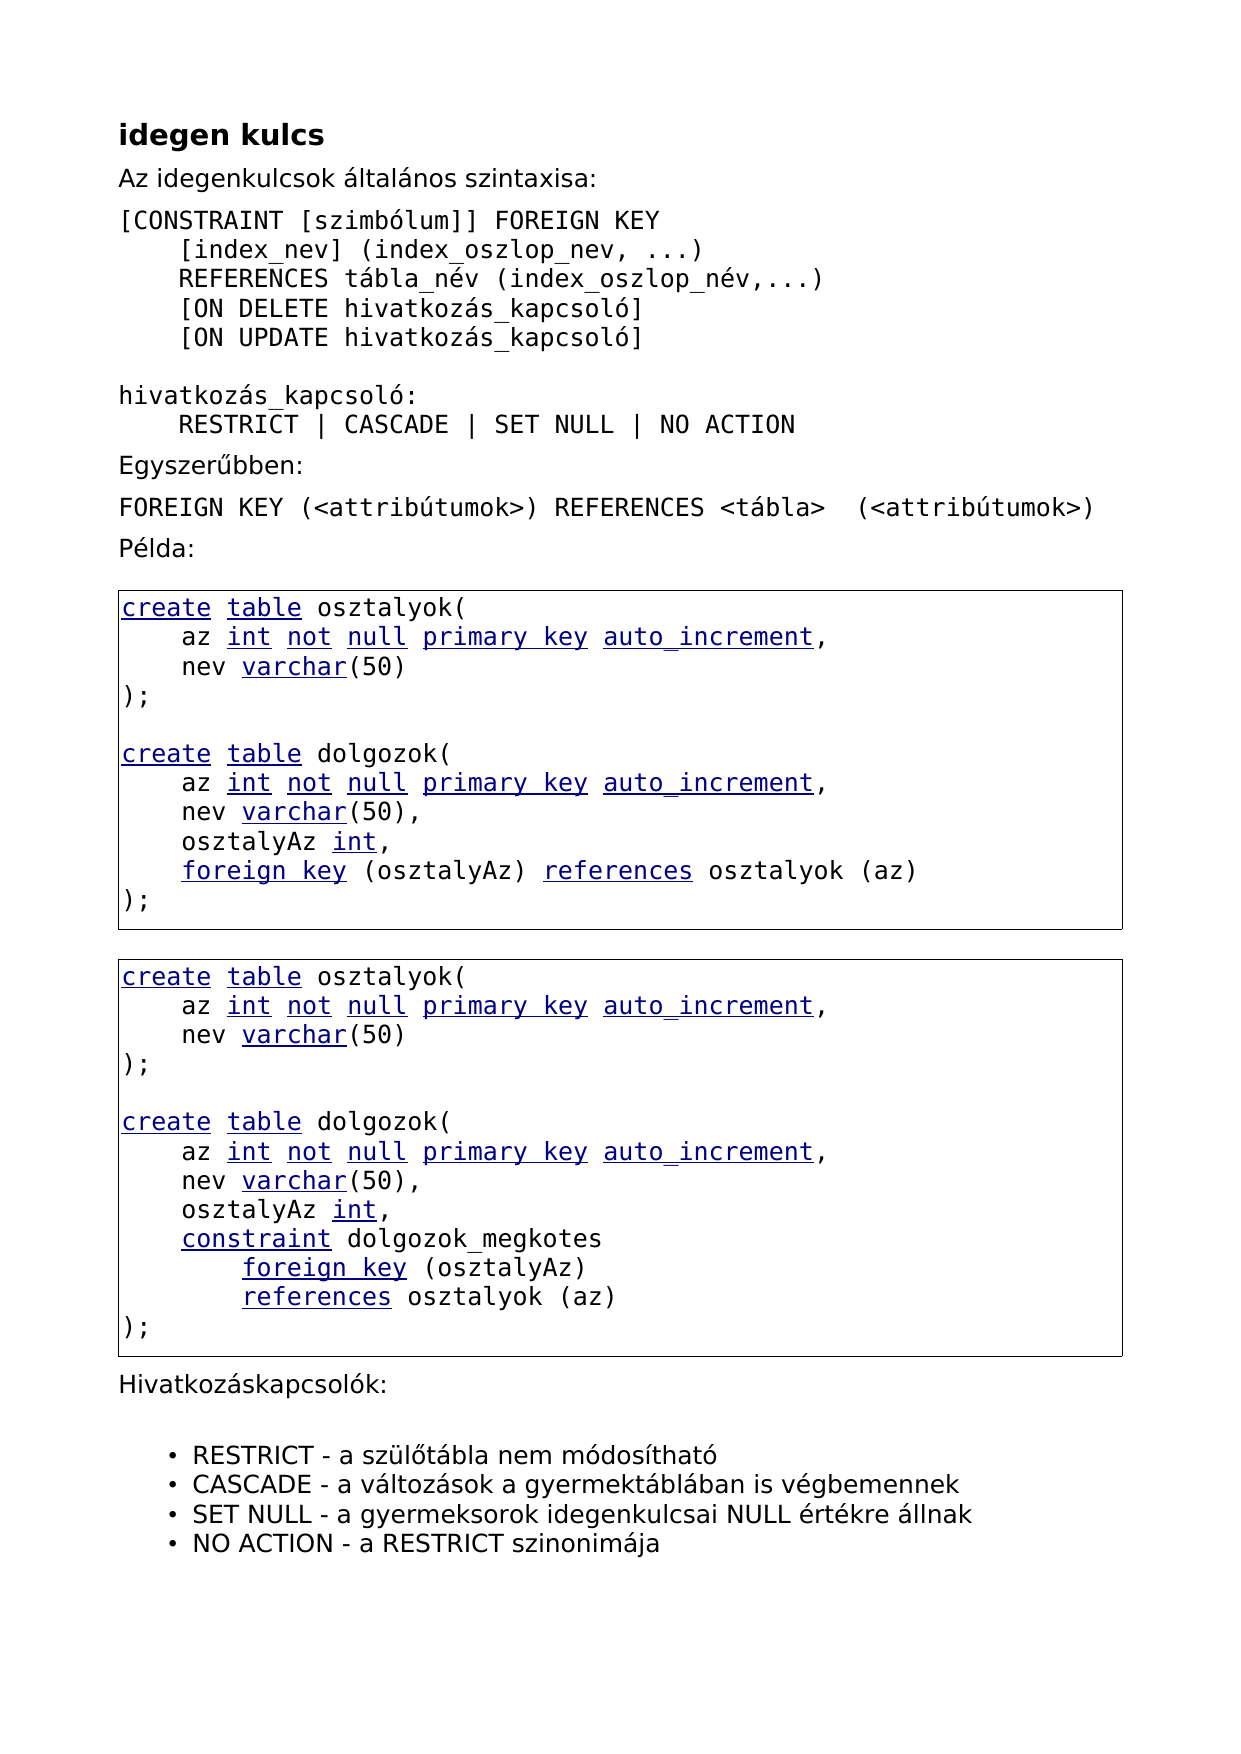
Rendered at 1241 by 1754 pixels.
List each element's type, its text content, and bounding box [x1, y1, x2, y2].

text FOREIGN KEY (<attribútumok>) REFERENCES <tábla> (<attribútumok>) [118, 493, 1122, 522]
text Egyszerűbben: [118, 451, 1122, 481]
text [CONSTRAINT [szimbólum]] FOREIGN KEY [index_nev] (index_oszlop_nev, ...) REFERENCES tábla_név (index_oszlop_név,...) [ON DELETE hivatkozás_kapcsoló] [ON UPDATE hivatkozás_kapcsoló] hivatkozás_kapcsoló: RESTRICT | CASCADE | SET NULL | NO ACTION [118, 206, 1122, 439]
subtitle idegen kulcs [118, 118, 1122, 152]
text Példa: [118, 534, 1122, 563]
list RESTRICT - a szülőtábla nem módosítható [177, 1442, 1122, 1471]
list SET NULL - a gyermeksorok idegenkulcsai NULL értékre állnak [177, 1500, 1122, 1529]
text Hivatkozáskapcsolók: [118, 1370, 1122, 1399]
table_header create table osztalyok( az int not null primary key auto_increment, nev varchar(50) ); create table dolgozok( az int not null primary key auto_increment, nev varchar(50), osztalyAz int, foreign key (osztalyAz) references osztalyok (az) ); [119, 591, 1122, 929]
table_header create table osztalyok( az int not null primary key auto_increment, nev varchar(50) ); create table dolgozok( az int not null primary key auto_increment, nev varchar(50), osztalyAz int, constraint dolgozok_megkotes foreign key (osztalyAz) references osztalyok (az) ); [119, 960, 1122, 1356]
list CASCADE - a változások a gyermektáblában is végbemennek [177, 1471, 1122, 1500]
text Az idegenkulcsok általános szintaxisa: [118, 164, 1122, 194]
list NO ACTION - a RESTRICT szinonimája [177, 1529, 1122, 1558]
